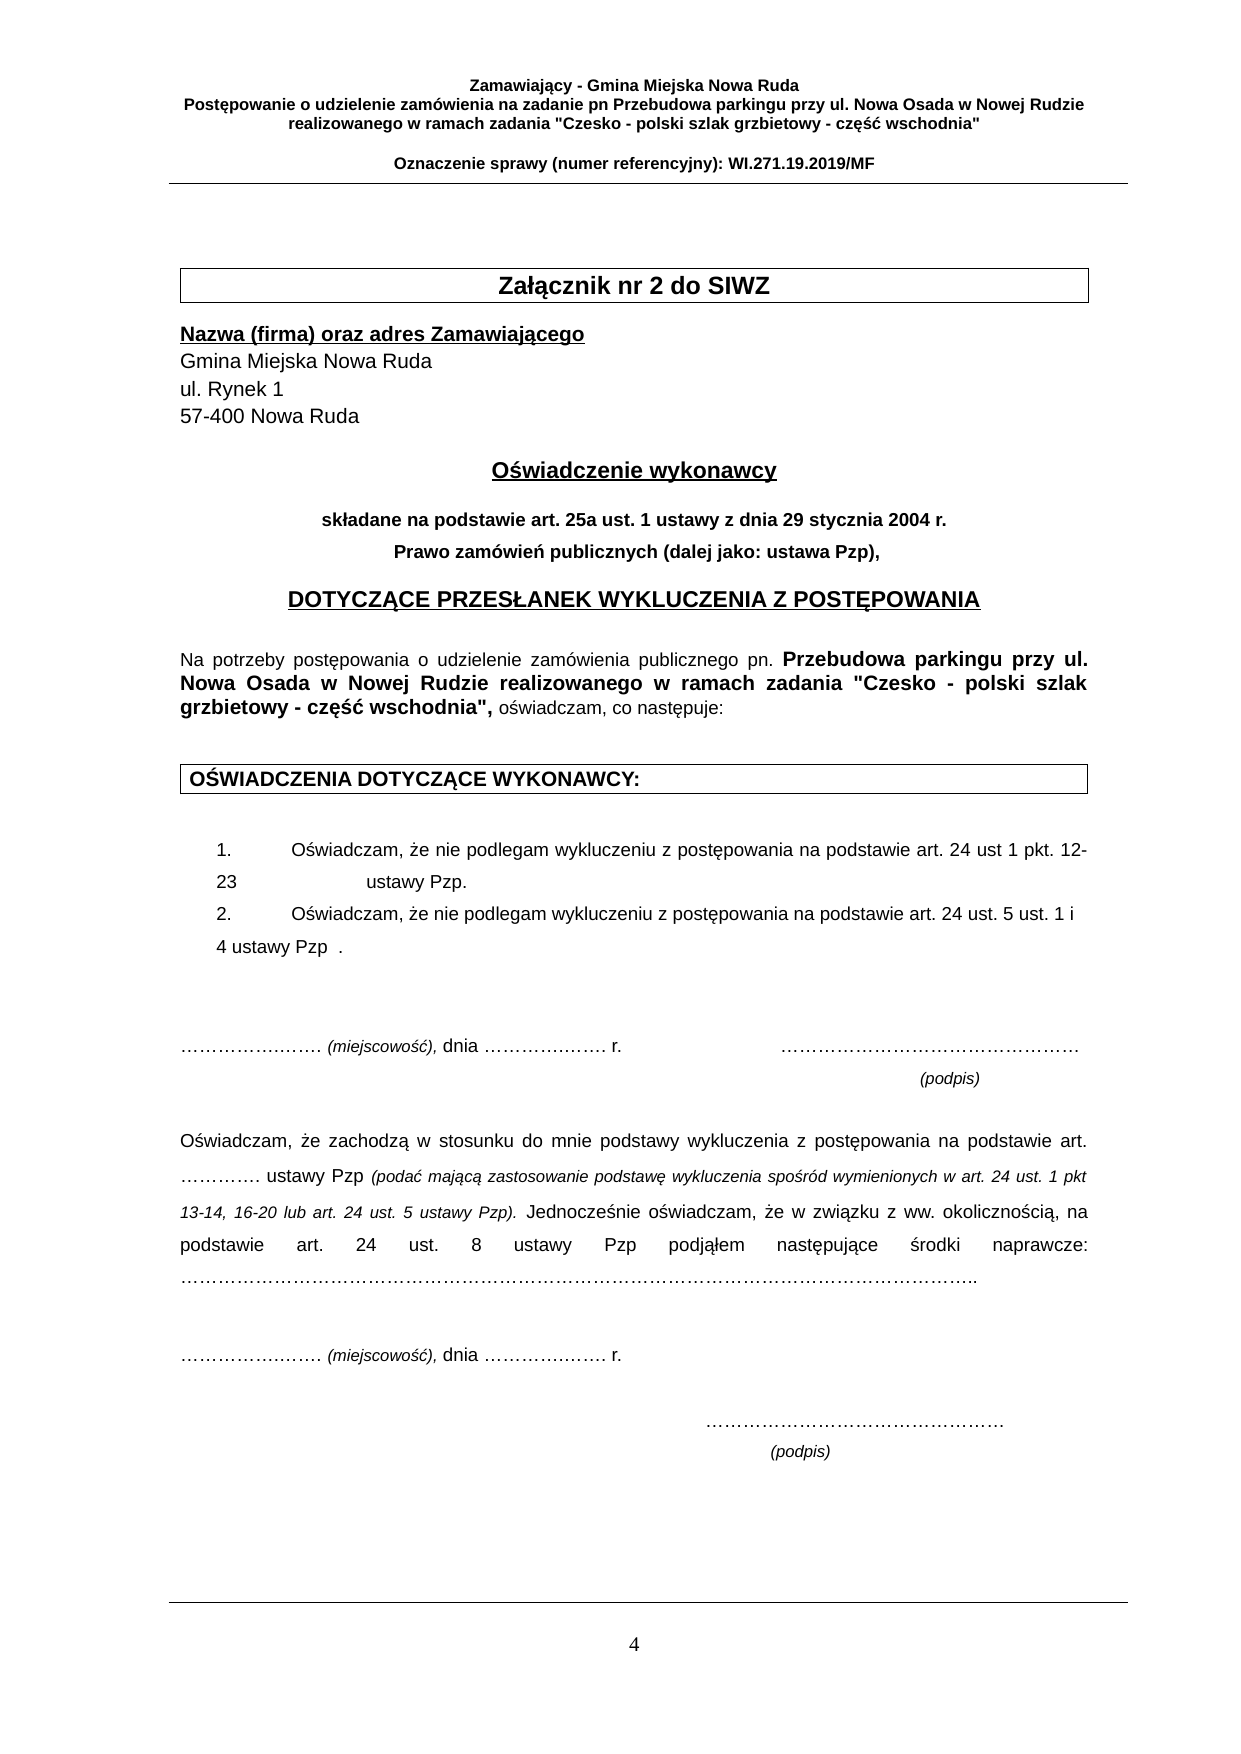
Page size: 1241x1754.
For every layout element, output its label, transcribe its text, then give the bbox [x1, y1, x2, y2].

text 57-400 Nowa Ruda [180, 404, 1100, 428]
text (podpis) [770, 1068, 1088, 1088]
text DOTYCZĄCE PRZESŁANEK WYKLUCZENIA Z POSTĘPOWANIA [180, 586, 1088, 612]
text Oświadczenie wykonawcy [180, 457, 1088, 483]
text (podpis) [770, 1442, 1088, 1461]
text Na potrzeby postępowania o udzielenie zamówienia publicznego pn. Przebudowa parkingu przy ul. Nowa Osada w Nowej Rudzie realizowanego w ramach zadania "Czesko - polski szlak grzbietowy - część wschodnia", oświadczam, co następuje: [180, 647, 1088, 719]
list Oświadczam, że nie podlegam wykluczeniu z postępowania na podstawie art. 24 ust. 5 ust. 1 i 4 ustawy Pzp . [216, 903, 1088, 957]
list Oświadczam, że nie podlegam wykluczeniu z postępowania na podstawie art. 24 ust 1 pkt. 12-23 ustawy Pzp. [216, 839, 1088, 892]
text składane na podstawie art. 25a ust. 1 ustawy z dnia 29 stycznia 2004 r. [180, 509, 1088, 530]
text Załącznik nr 2 do SIWZ [181, 269, 1088, 302]
text …………….……. (miejscowość), dnia ………….……. r. [180, 1341, 1088, 1365]
text …………….……. (miejscowość), dnia ………….……. r. ………………………………………… [180, 1032, 1088, 1056]
text Nazwa (firma) oraz adres Zamawiającego [180, 322, 1100, 346]
text ………………………………………… [180, 1409, 1088, 1431]
text Prawo zamówień publicznych (dalej jako: ustawa Pzp), [180, 541, 1088, 562]
text ul. Rynek 1 [180, 377, 1100, 401]
text OŚWIADCZENIA DOTYCZĄCE WYKONAWCY: [181, 765, 1087, 793]
text Oświadczam, że zachodzą w stosunku do mnie podstawy wykluczenia z postępowania na podstawie art. …………. ustawy Pzp (podać mającą zastosowanie podstawę wykluczenia spośród wymienionych w art. 24 ust. 1 pkt 13-14, 16-20 lub art. 24 ust. 5 ustawy Pzp). Jednocześnie oświadczam, że w związku z ww. okolicznością, na podstawie art. 24 ust. 8 ustawy Pzp podjąłem następujące środki naprawcze: ……………………………………………………………………………………………………………….. [180, 1129, 1088, 1287]
text Gmina Miejska Nowa Ruda [180, 349, 1100, 373]
